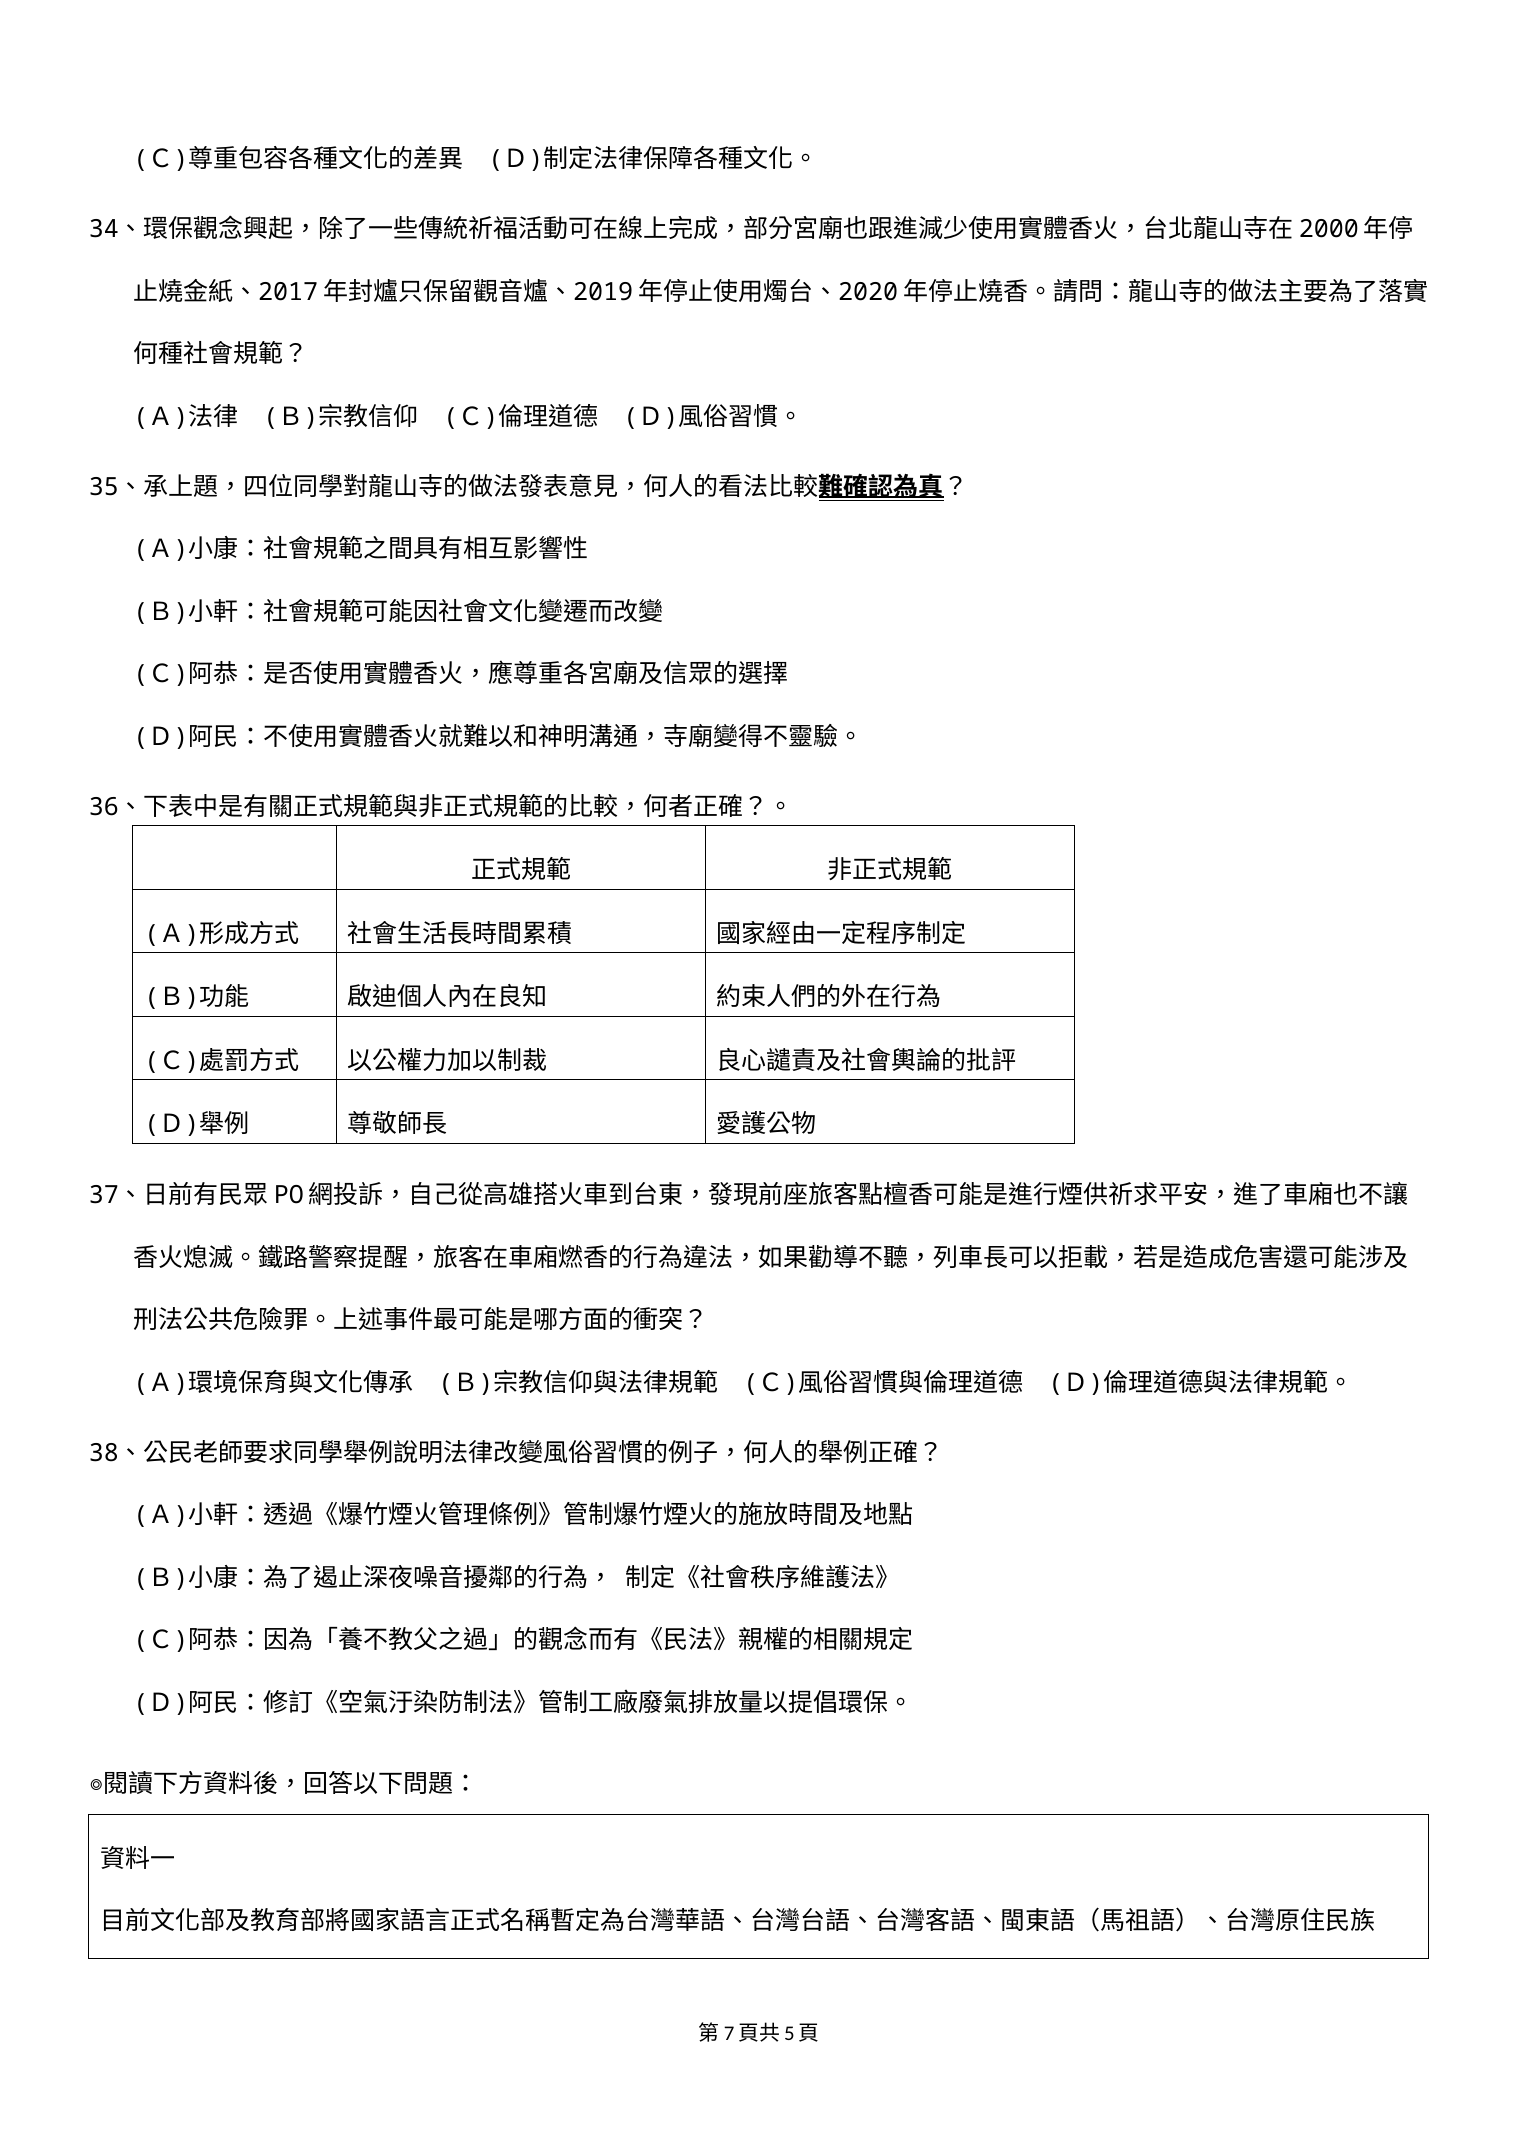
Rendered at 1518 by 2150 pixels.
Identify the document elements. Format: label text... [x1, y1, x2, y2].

table_cell 社會生活長時間累積 [337, 890, 705, 952]
text 36、下表中是有關正式規範與非正式規範的比較，何者正確？。 [89, 762, 1429, 825]
text (Ａ)小康：社會規範之間具有相互影響性 [133, 505, 1429, 567]
text 35、承上題，四位同學對龍山寺的做法發表意見，何人的看法比較難確認為真？ [89, 442, 1429, 505]
table_cell (Ａ)形成方式 [133, 890, 336, 952]
text (Ｂ)小軒：社會規範可能因社會文化變遷而改變 [133, 567, 1429, 630]
text (Ａ)法律 (Ｂ)宗教信仰 (Ｃ)倫理道德 (Ｄ)風俗習慣。 [133, 372, 1429, 435]
table_cell 國家經由一定程序制定 [706, 890, 1074, 952]
text (Ａ)小軒：透過《爆竹煙火管理條例》管制爆竹煙火的施放時間及地點 [133, 1471, 1429, 1534]
text (Ｃ)尊重包容各種文化的差異 (Ｄ)制定法律保障各種文化。 [133, 115, 1429, 177]
text 38、公民老師要求同學舉例說明法律改變風俗習慣的例子，何人的舉例正確？ [89, 1409, 1429, 1471]
table_cell 良心譴責及社會輿論的批評 [706, 1017, 1074, 1079]
text (Ｂ)小康：為了遏止深夜噪音擾鄰的行為， 制定《社會秩序維護法》 [133, 1534, 1429, 1596]
table_cell 尊敬師長 [337, 1080, 705, 1143]
text (Ｃ)阿恭：是否使用實體香火，應尊重各宮廟及信眾的選擇 [133, 630, 1429, 692]
table_cell (Ｃ)處罰方式 [133, 1017, 336, 1079]
table_cell 以公權力加以制裁 [337, 1017, 705, 1079]
table_cell 約束人們的外在行為 [706, 953, 1074, 1016]
table_header 資料一 目前文化部及教育部將國家語言正式名稱暫定為台灣華語、台灣台語、台灣客語、閩東語（馬祖語）、台灣原住民族 [89, 1815, 1428, 1958]
text (Ｃ)阿恭：因為「養不教父之過」的觀念而有《民法》親權的相關規定 [133, 1596, 1429, 1659]
table_header 正式規範 [337, 826, 705, 888]
table_header [133, 826, 336, 888]
text ◎閱讀下方資料後，回答以下問題： [89, 1740, 1429, 1802]
table_cell 啟迪個人內在良知 [337, 953, 705, 1016]
text (Ｄ)阿民：不使用實體香火就難以和神明溝通，寺廟變得不靈驗。 [133, 692, 1429, 755]
table_cell (Ｄ)舉例 [133, 1080, 336, 1143]
text (Ａ)環境保育與文化傳承 (Ｂ)宗教信仰與法律規範 (Ｃ)風俗習慣與倫理道德 (Ｄ)倫理道德與法律規範。 [133, 1339, 1429, 1401]
text 37、日前有民眾PO網投訴，自己從高雄搭火車到台東，發現前座旅客點檀香可能是進行煙供祈求平安，進了車廂也不讓香火熄滅。鐵路警察提醒，旅客在車廂燃香的行為違法，如果勸導不聽，列車長可以拒載，若是造成危害還可能涉及刑法公共危險罪。上述事件最可能是哪方面的衝突？ [89, 1151, 1429, 1339]
text 34、環保觀念興起，除了一些傳統祈福活動可在線上完成，部分宮廟也跟進減少使用實體香火，台北龍山寺在2000年停止燒金紙、2017年封爐只保留觀音爐、2019年停止使用燭台、2020年停止燒香。請問：龍山寺的做法主要為了落實何種社會規範？ [89, 185, 1429, 372]
table_cell (Ｂ)功能 [133, 953, 336, 1016]
table_header 非正式規範 [706, 826, 1074, 888]
text (Ｄ)阿民：修訂《空氣汙染防制法》管制工廠廢氣排放量以提倡環保。 [133, 1659, 1429, 1721]
table_cell 愛護公物 [706, 1080, 1074, 1143]
